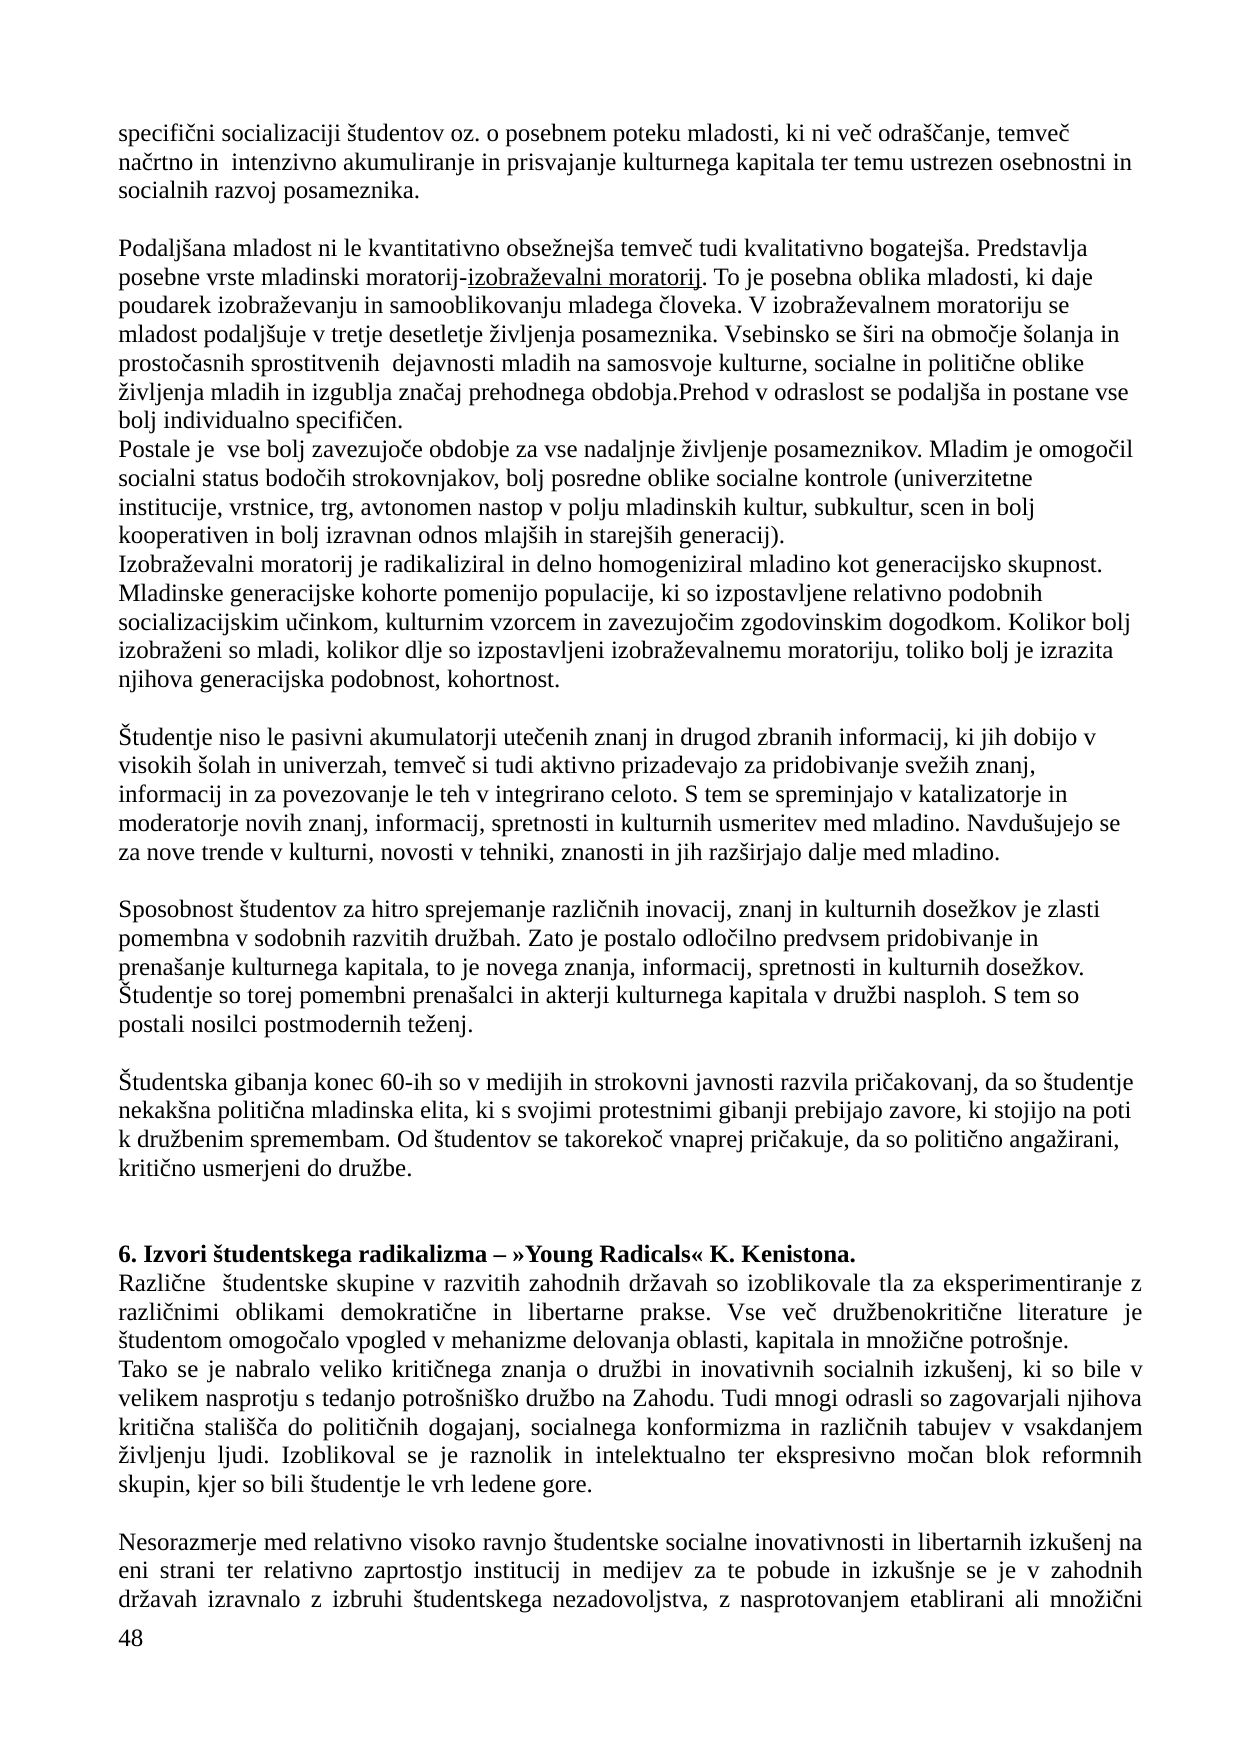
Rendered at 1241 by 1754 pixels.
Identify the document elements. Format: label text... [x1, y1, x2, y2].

text Tako se je nabralo veliko kritičnega znanja o družbi in inovativnih socialnih izkušenj, ki so bile v velikem nasprotju s tedanjo potrošniško družbo na Zahodu. Tudi mnogi odrasli so zagovarjali njihova kritična stališča do političnih dogajanj, socialnega konformizma in različnih tabujev v vsakdanjem življenju ljudi. Izoblikoval se je raznolik in intelektualno ter ekspresivno močan blok reformnih skupin, kjer so bili študentje le vrh ledene gore. [118, 1354, 1144, 1498]
text Sposobnost študentov za hitro sprejemanje različnih inovacij, znanj in kulturnih dosežkov je zlasti pomembna v sodobnih razvitih družbah. Zato je postalo odločilno predvsem pridobivanje in prenašanje kulturnega kapitala, to je novega znanja, informacij, spretnosti in kulturnih dosežkov. Študentje so torej pomembni prenašalci in akterji kulturnega kapitala v družbi nasploh. S tem so postali nosilci postmodernih teženj. [118, 894, 1144, 1038]
text Nesorazmerje med relativno visoko ravnjo študentske socialne inovativnosti in libertarnih izkušenj na eni strani ter relativno zaprtostjo institucij in medijev za te pobude in izkušnje se je v zahodnih državah izravnalo z izbruhi študentskega nezadovoljstva, z nasprotovanjem etablirani ali množični [118, 1527, 1144, 1613]
text Študentska gibanja konec 60-ih so v medijih in strokovni javnosti razvila pričakovanj, da so študentje nekakšna politična mladinska elita, ki s svojimi protestnimi gibanji prebijajo zavore, ki stojijo na poti k družbenim spremembam. Od študentov se takorekoč vnaprej pričakuje, da so politično angažirani, kritično usmerjeni do družbe. [118, 1067, 1144, 1182]
text Podaljšana mladost ni le kvantitativno obsežnejša temveč tudi kvalitativno bogatejša. Predstavlja posebne vrste mladinski moratorij-izobraževalni moratorij. To je posebna oblika mladosti, ki daje poudarek izobraževanju in samooblikovanju mladega človeka. V izobraževalnem moratoriju se mladost podaljšuje v tretje desetletje življenja posameznika. Vsebinsko se širi na območje šolanja in prostočasnih sprostitvenih dejavnosti mladih na samosvoje kulturne, socialne in politične oblike življenja mladih in izgublja značaj prehodnega obdobja.Prehod v odraslost se podaljša in postane vse bolj individualno specifičen. [118, 233, 1144, 434]
text Izobraževalni moratorij je radikaliziral in delno homogeniziral mladino kot generacijsko skupnost. Mladinske generacijske kohorte pomenijo populacije, ki so izpostavljene relativno podobnih socializacijskim učinkom, kulturnim vzorcem in zavezujočim zgodovinskim dogodkom. Kolikor bolj izobraženi so mladi, kolikor dlje so izpostavljeni izobraževalnemu moratoriju, toliko bolj je izrazita njihova generacijska podobnost, kohortnost. [118, 549, 1144, 693]
text 6. Izvori študentskega radikalizma – »Young Radicals« K. Kenistona. [118, 1239, 1144, 1268]
text Različne študentske skupine v razvitih zahodnih državah so izoblikovale tla za eksperimentiranje z različnimi oblikami demokratične in libertarne prakse. Vse več družbenokritične literature je študentom omogočalo vpogled v mehanizme delovanja oblasti, kapitala in množične potrošnje. [118, 1268, 1144, 1354]
text Postale je vse bolj zavezujoče obdobje za vse nadaljnje življenje posameznikov. Mladim je omogočil socialni status bodočih strokovnjakov, bolj posredne oblike socialne kontrole (univerzitetne institucije, vrstnice, trg, avtonomen nastop v polju mladinskih kultur, subkultur, scen in bolj kooperativen in bolj izravnan odnos mlajših in starejših generacij). [118, 434, 1144, 549]
text specifični socializaciji študentov oz. o posebnem poteku mladosti, ki ni več odraščanje, temveč načrtno in intenzivno akumuliranje in prisvajanje kulturnega kapitala ter temu ustrezen osebnostni in socialnih razvoj posameznika. [118, 118, 1144, 204]
text Študentje niso le pasivni akumulatorji utečenih znanj in drugod zbranih informacij, ki jih dobijo v visokih šolah in univerzah, temveč si tudi aktivno prizadevajo za pridobivanje svežih znanj, informacij in za povezovanje le teh v integrirano celoto. S tem se spreminjajo v katalizatorje in moderatorje novih znanj, informacij, spretnosti in kulturnih usmeritev med mladino. Navdušujejo se za nove trende v kulturni, novosti v tehniki, znanosti in jih razširjajo dalje med mladino. [118, 722, 1144, 866]
